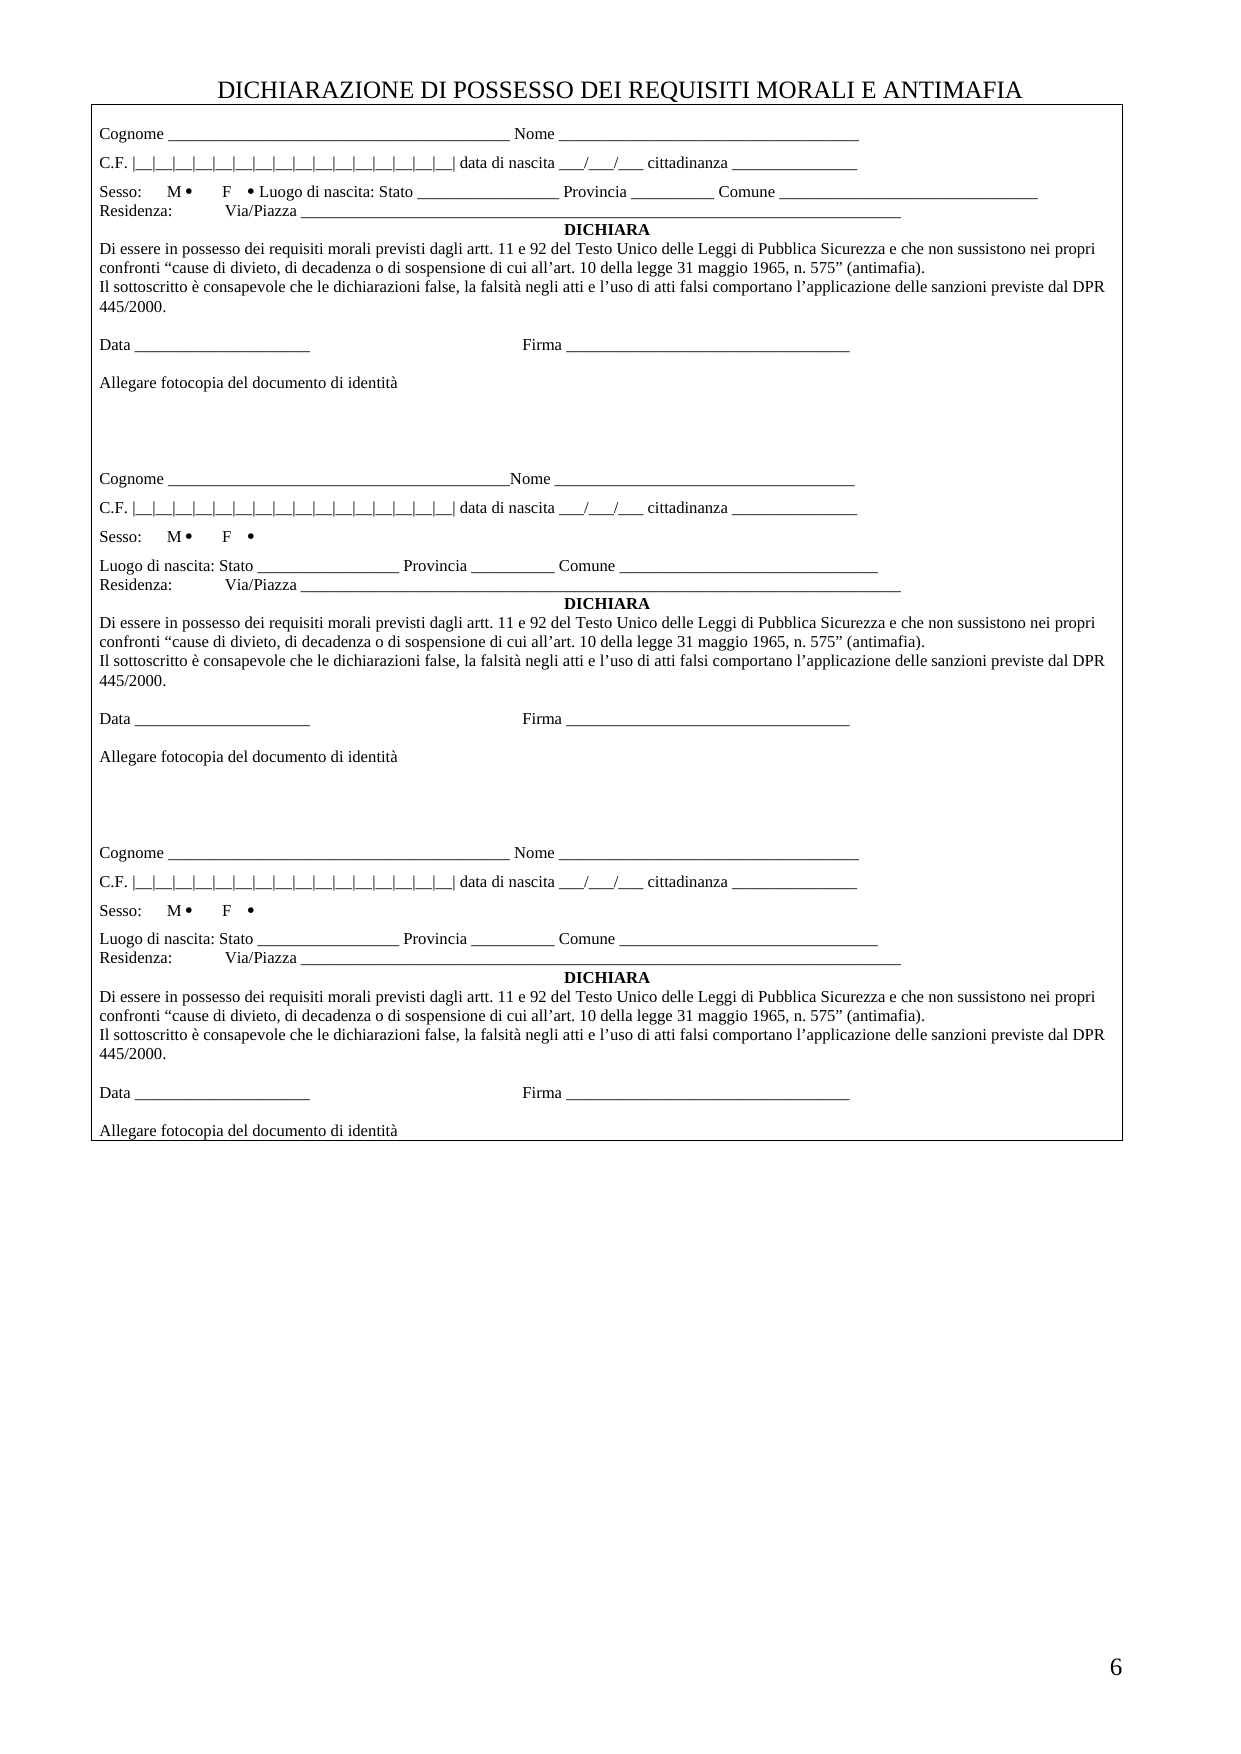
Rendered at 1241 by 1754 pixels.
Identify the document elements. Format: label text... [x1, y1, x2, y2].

table_cell Residenza: [92, 948, 217, 967]
table_cell DICHIARA [92, 968, 1122, 987]
table_cell Residenza: [92, 575, 217, 594]
table_cell Via/Piazza ________________________________________________________________________ [217, 575, 1122, 594]
table_cell Di essere in possesso dei requisiti morali previsti dagli artt. 11 e 92 del Testo Unico delle Leggi di Pubblica Sicurezza e che non sussistono nei propri confronti “cause di divieto, di decadenza o di sospensione di cui all’art. 10 della legge 31 maggio 1965, n. 575” (antimafia). Il sottoscritto è consapevole che le dichiarazioni false, la falsità negli atti e l’uso di atti falsi comportano l’applicazione delle sanzioni previste dal DPR 445/2000. Data _____________________ Firma __________________________________ Allegare fotocopia del documento di identità [92, 613, 1122, 766]
subtitle DICHIARAZIONE DI POSSESSO DEI REQUISITI MORALI E ANTIMAFIA [118, 75, 1122, 104]
table_cell Di essere in possesso dei requisiti morali previsti dagli artt. 11 e 92 del Testo Unico delle Leggi di Pubblica Sicurezza e che non sussistono nei propri confronti “cause di divieto, di decadenza o di sospensione di cui all’art. 10 della legge 31 maggio 1965, n. 575” (antimafia). Il sottoscritto è consapevole che le dichiarazioni false, la falsità negli atti e l’uso di atti falsi comportano l’applicazione delle sanzioni previste dal DPR 445/2000. Data _____________________ Firma __________________________________ Allegare fotocopia del documento di identità [92, 987, 1122, 1140]
table_cell Di essere in possesso dei requisiti morali previsti dagli artt. 11 e 92 del Testo Unico delle Leggi di Pubblica Sicurezza e che non sussistono nei propri confronti “cause di divieto, di decadenza o di sospensione di cui all’art. 10 della legge 31 maggio 1965, n. 575” (antimafia). Il sottoscritto è consapevole che le dichiarazioni false, la falsità negli atti e l’uso di atti falsi comportano l’applicazione delle sanzioni previste dal DPR 445/2000. Data _____________________ Firma __________________________________ Allegare fotocopia del documento di identità [92, 239, 1122, 392]
table_cell Residenza: [92, 201, 217, 220]
table_cell Via/Piazza ________________________________________________________________________ [217, 948, 1122, 967]
table_cell Cognome _________________________________________Nome ____________________________________ C.F. |__|__|__|__|__|__|__|__|__|__|__|__|__|__|__|__| data di nascita ___/___/___ cittadinanza _______________ Sesso: M  F  Luogo di nascita: Stato _________________ Provincia __________ Comune _______________________________ [92, 392, 1122, 574]
table_cell DICHIARA [92, 594, 1122, 613]
table_cell Via/Piazza ________________________________________________________________________ [217, 201, 1122, 220]
table_cell Cognome _________________________________________ Nome ____________________________________ C.F. |__|__|__|__|__|__|__|__|__|__|__|__|__|__|__|__| data di nascita ___/___/___ cittadinanza _______________ Sesso: M  F  Luogo di nascita: Stato _________________ Provincia __________ Comune _______________________________ [92, 766, 1122, 948]
table_cell DICHIARA [92, 220, 1122, 239]
table_header Cognome _________________________________________ Nome ____________________________________ C.F. |__|__|__|__|__|__|__|__|__|__|__|__|__|__|__|__| data di nascita ___/___/___ cittadinanza _______________ Sesso: M  F  Luogo di nascita: Stato _________________ Provincia __________ Comune _______________________________ [92, 105, 1122, 201]
